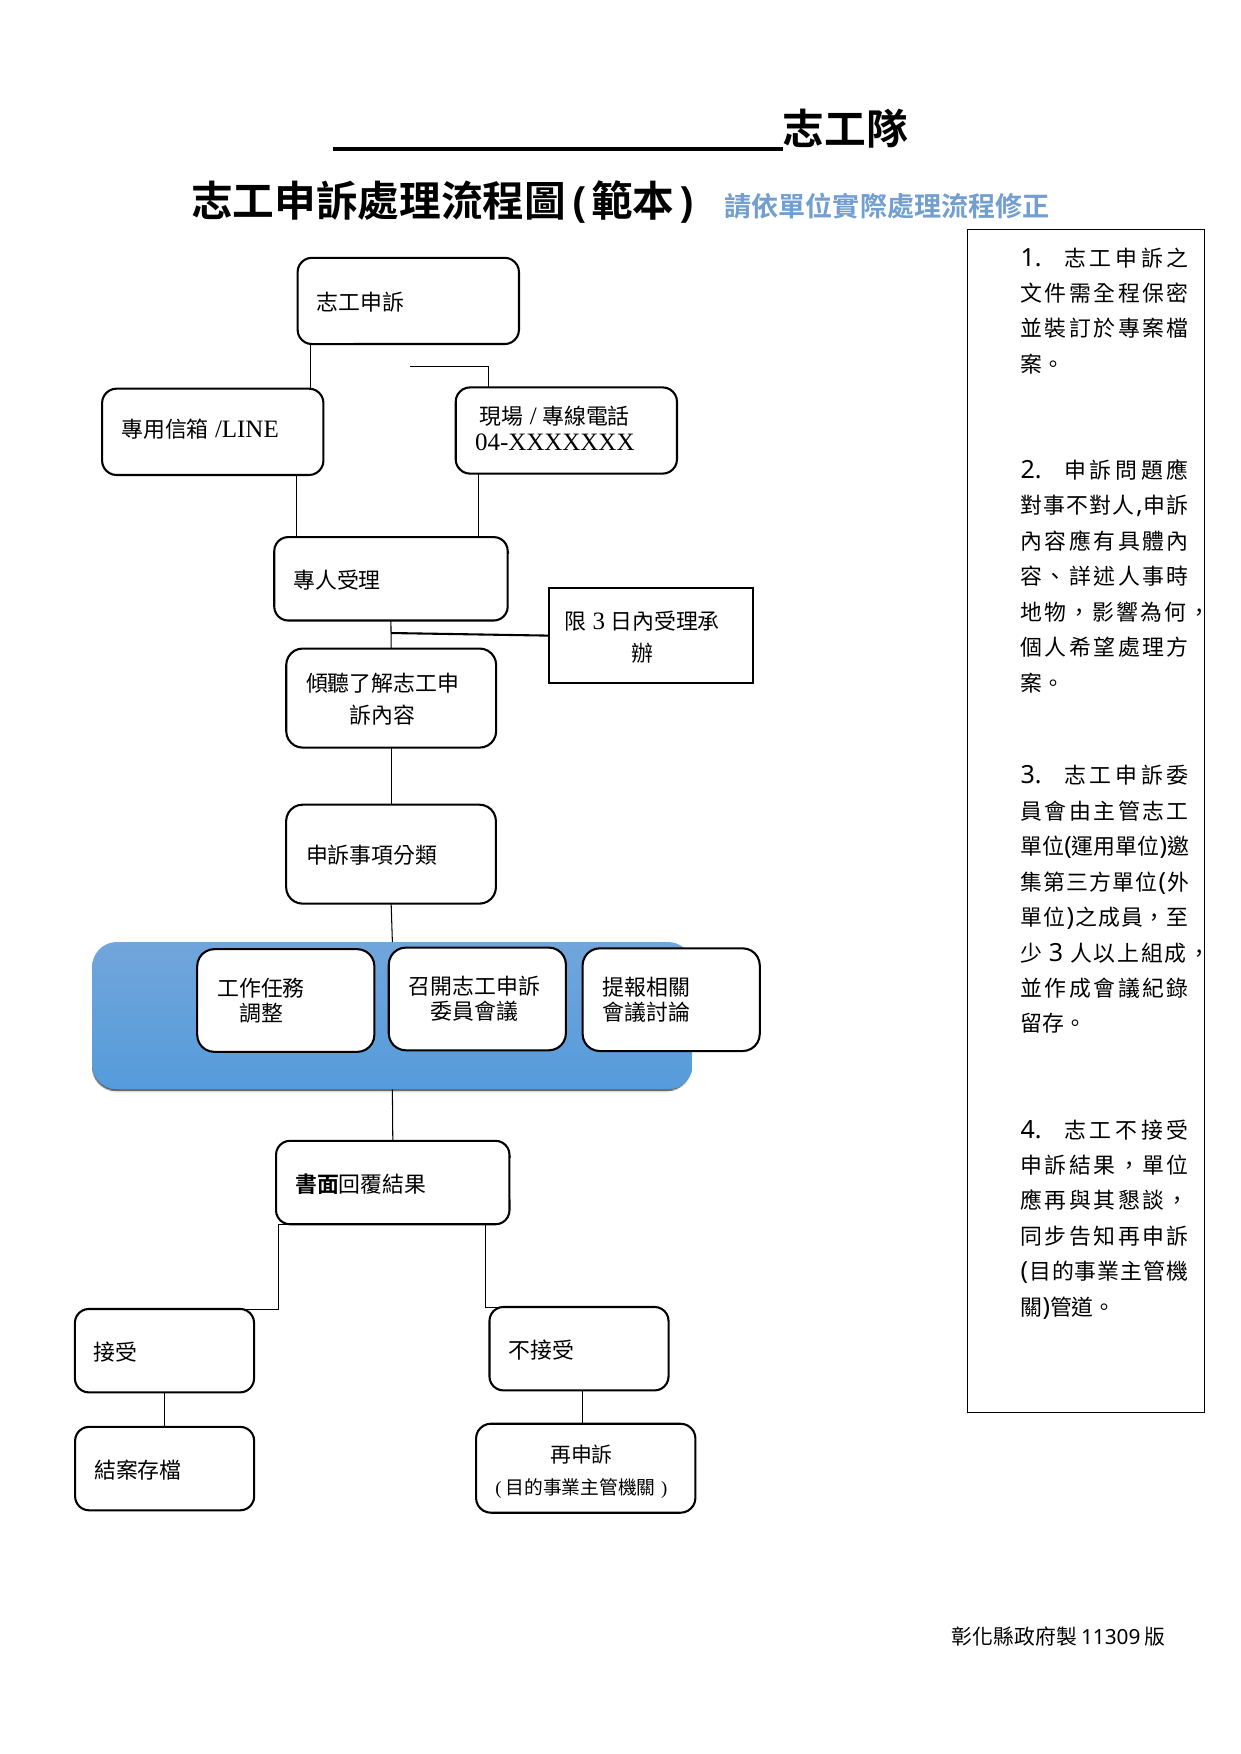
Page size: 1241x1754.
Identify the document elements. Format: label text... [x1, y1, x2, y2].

list 志工申訴之文件需全程保密並裝訂於專案檔案。 [1020, 238, 1189, 379]
list 志工不接受申訴結果，單位應再與其懇談，同步告知再申訴(目的事業主管機關)管道。 [1020, 1110, 1189, 1322]
text 志工申訴處理流程圖(範本) 請依單位實際處理流程修正 [75, 156, 1165, 219]
list 志工申訴委員會由主管志工單位(運用單位)邀集第三方單位(外單位)之成員，至少3人以上組成，並作成會議紀錄留存。 [1020, 756, 1189, 1039]
list 申訴問題應對事不對人,申訴內容應有具體內容、詳述人事時地物，影響為何，個人希望處理方案。 [1020, 450, 1189, 698]
text 志工隊 [75, 96, 1165, 156]
text 彰化縣政府製11309版 [75, 1594, 1165, 1656]
